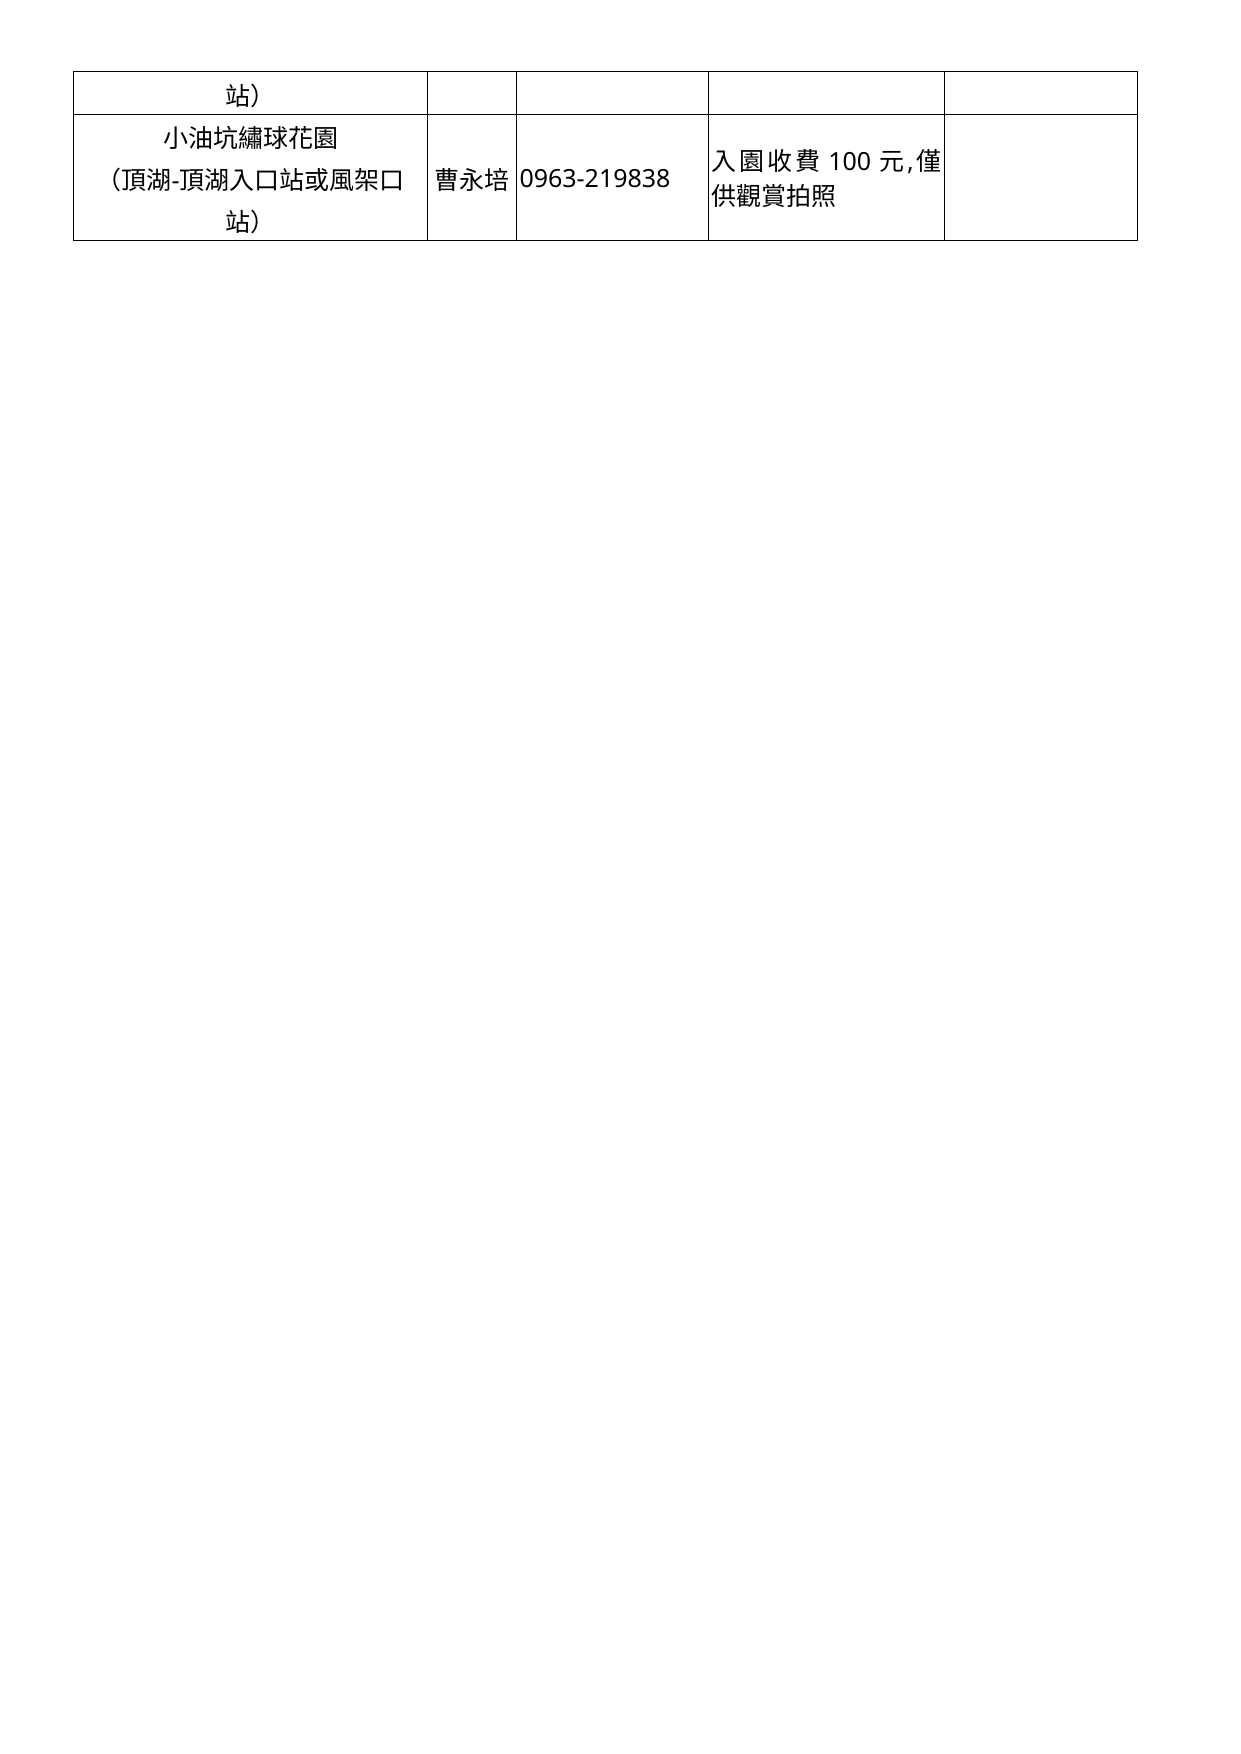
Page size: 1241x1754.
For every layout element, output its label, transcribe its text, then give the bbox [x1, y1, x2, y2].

table_cell [428, 72, 516, 113]
table_cell [945, 72, 1137, 113]
table_cell [945, 115, 1137, 239]
table_cell 曹永培 [428, 115, 516, 239]
table_cell [709, 72, 944, 113]
table_cell 站） [74, 72, 427, 113]
table_cell 小油坑繡球花園 （頂湖-頂湖入口站或風架口站） [74, 115, 427, 239]
table_cell 0963-219838 [517, 115, 708, 239]
table_cell [517, 72, 708, 113]
table_cell 入園收費100元,僅供觀賞拍照 [709, 115, 944, 239]
